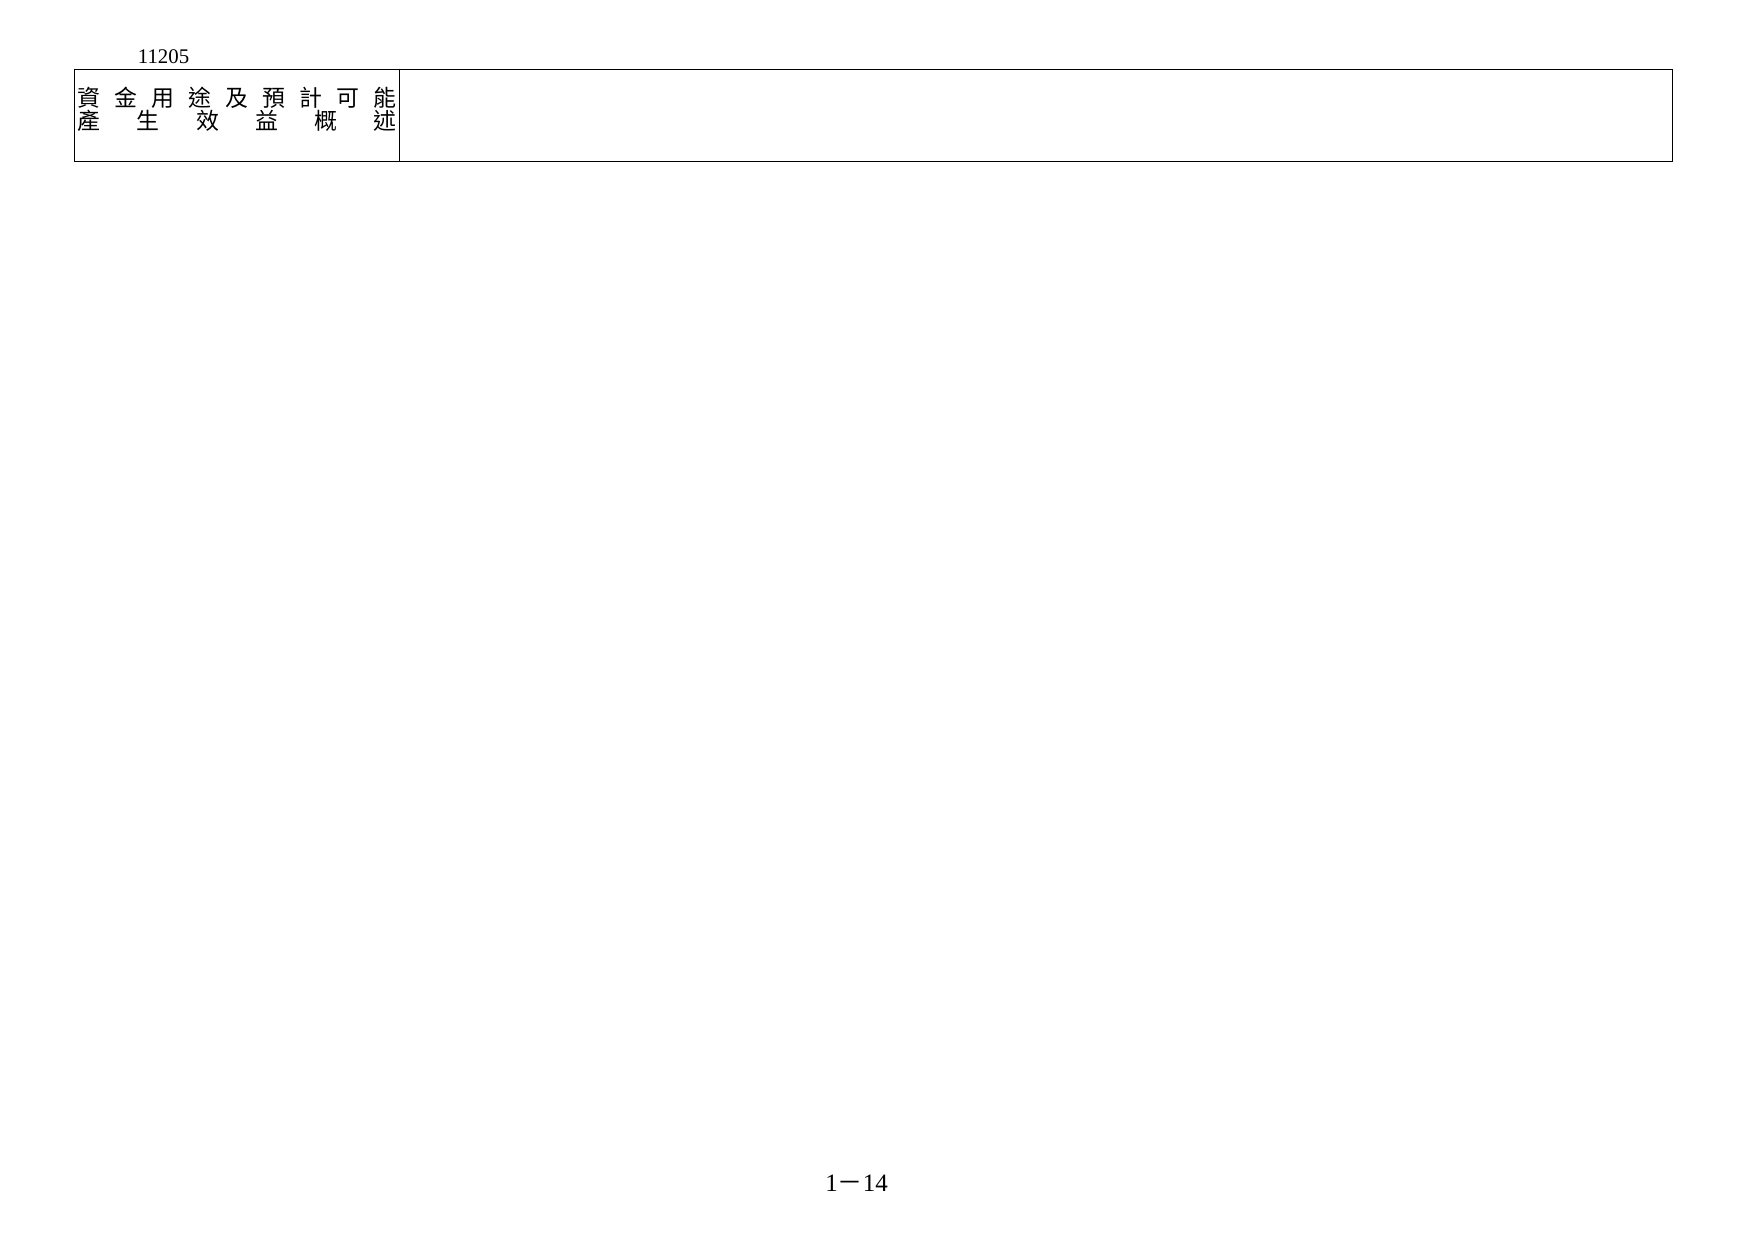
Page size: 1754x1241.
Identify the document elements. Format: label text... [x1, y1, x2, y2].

table_cell [400, 70, 1672, 161]
table_cell 資金用途及預計可能 產生效益概述 [75, 70, 399, 161]
table_header [1673, 69, 1681, 161]
